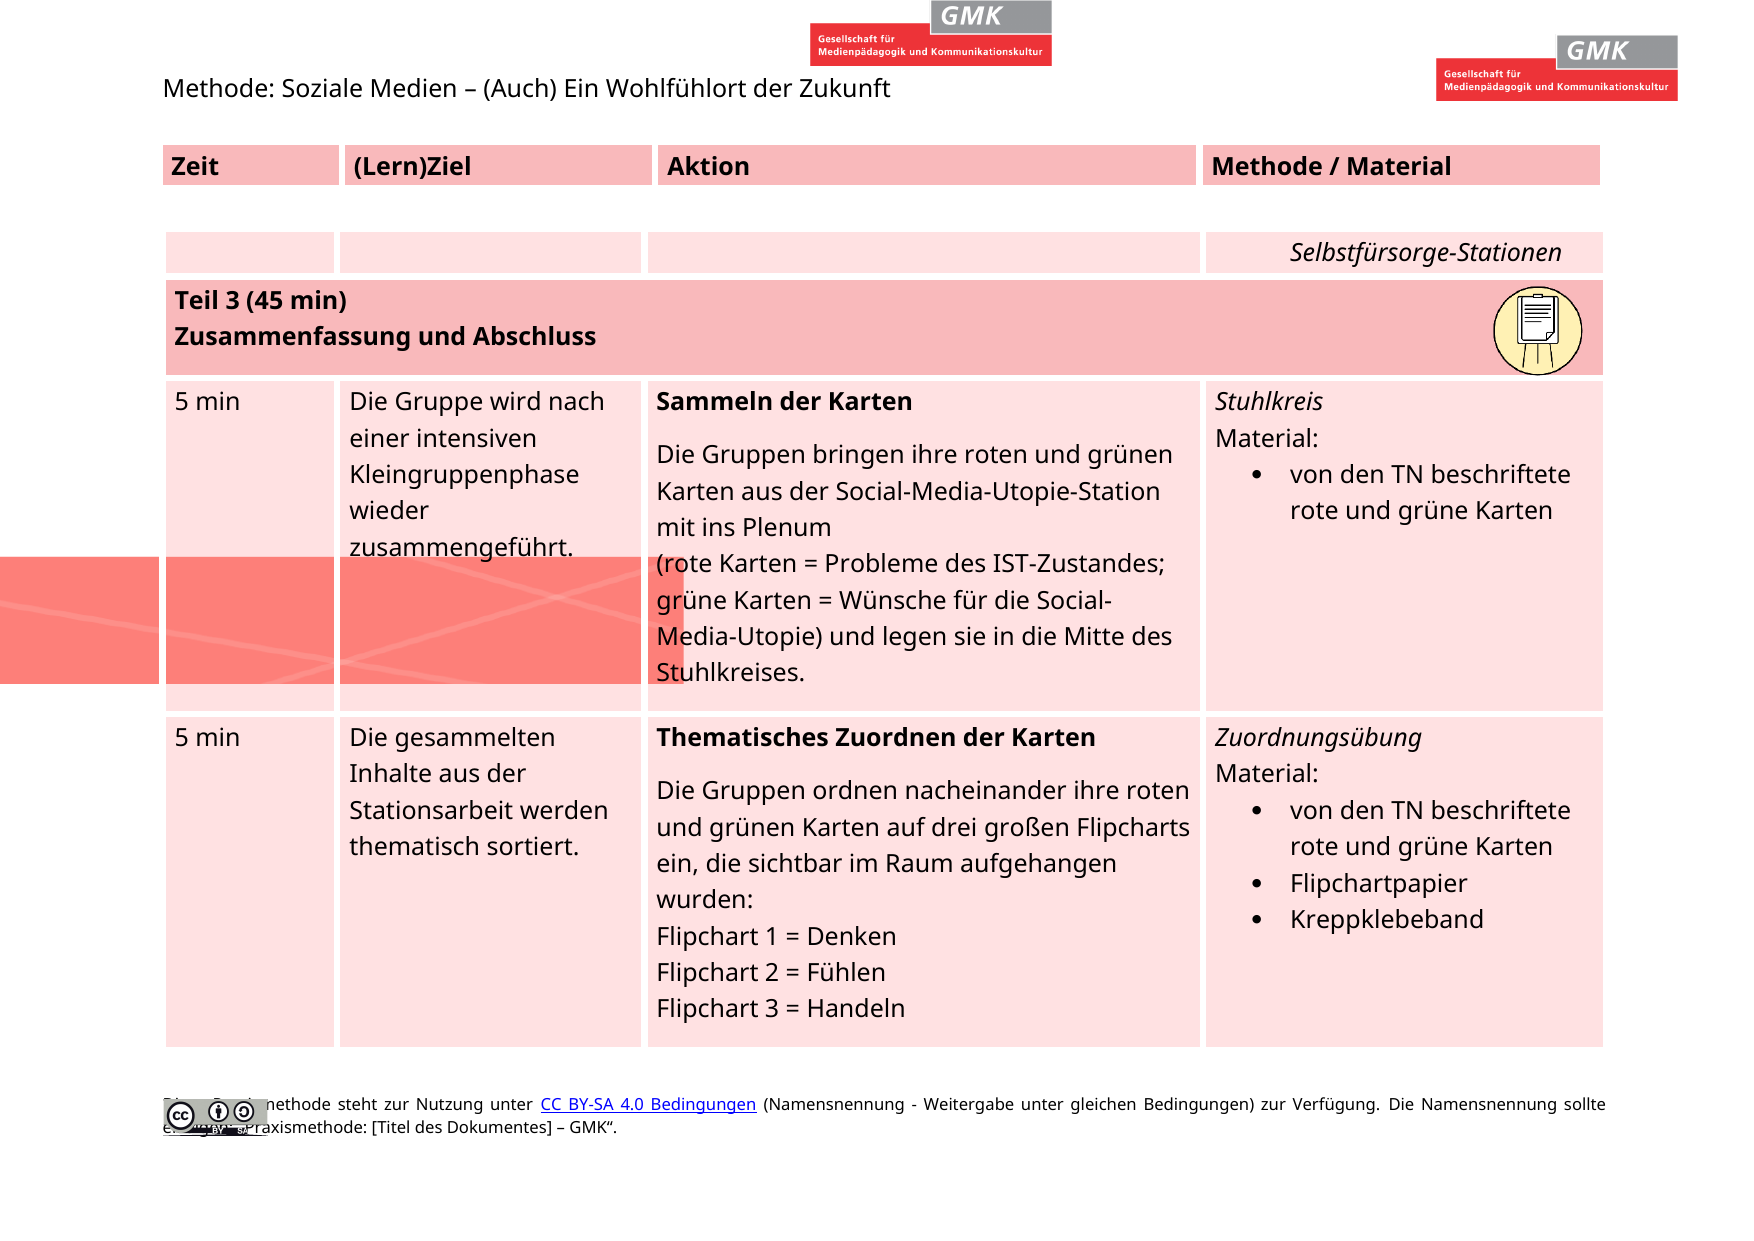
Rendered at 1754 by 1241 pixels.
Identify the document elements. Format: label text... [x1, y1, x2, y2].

table_cell [648, 232, 1200, 273]
table_cell [166, 684, 334, 711]
table_cell Stuhlkreis Material: von den TN beschriftete rote und grüne Karten [1206, 381, 1603, 711]
table_cell Thematisches Zuordnen der Karten Die Gruppen ordnen nacheinander ihre roten und grünen Karten auf drei großen Flipcharts ein, die sichtbar im Raum aufgehangen wurden: Flipchart 1 = Denken Flipchart 2 = Fühlen Flipchart 3 = Handeln [648, 717, 1200, 1047]
table_cell Selbstfürsorge-Stationen [1206, 232, 1603, 273]
table_cell Die Gruppe wird nach einer intensiven Kleingruppenphase wieder zusammengeführt. [340, 381, 641, 556]
table_cell 10 min [166, 232, 334, 273]
table_cell Sammeln der Karten Die Gruppen bringen ihre roten und grünen Karten aus der Social-Media-Utopie-Station mit ins Plenum (rote Karten = Probleme des IST-Zustandes; grüne Karten = Wünsche für die Social-Media-Utopie) und legen sie in die Mitte des Stuhlkreises. [648, 381, 1200, 711]
table_cell 5 min [166, 381, 334, 556]
table_cell Die gesammelten Inhalte aus der Stationsarbeit werden thematisch sortiert. [340, 717, 641, 1047]
table_cell 5 min [166, 717, 334, 1047]
table_cell [340, 684, 641, 711]
table_cell Die Gruppen reflektieren ihre Erfahrungen und Erlebnisse, um Ideen für einen bewussteren Social-Media-Umgang zu erlangen. [340, 232, 641, 273]
table_cell Teil 3 (45 min) Zusammenfassung und Abschluss [166, 280, 1603, 375]
table_cell Zuordnungsübung Material: von den TN beschriftete rote und grüne Karten Flipchartpapier Kreppklebeband [1206, 717, 1603, 1047]
